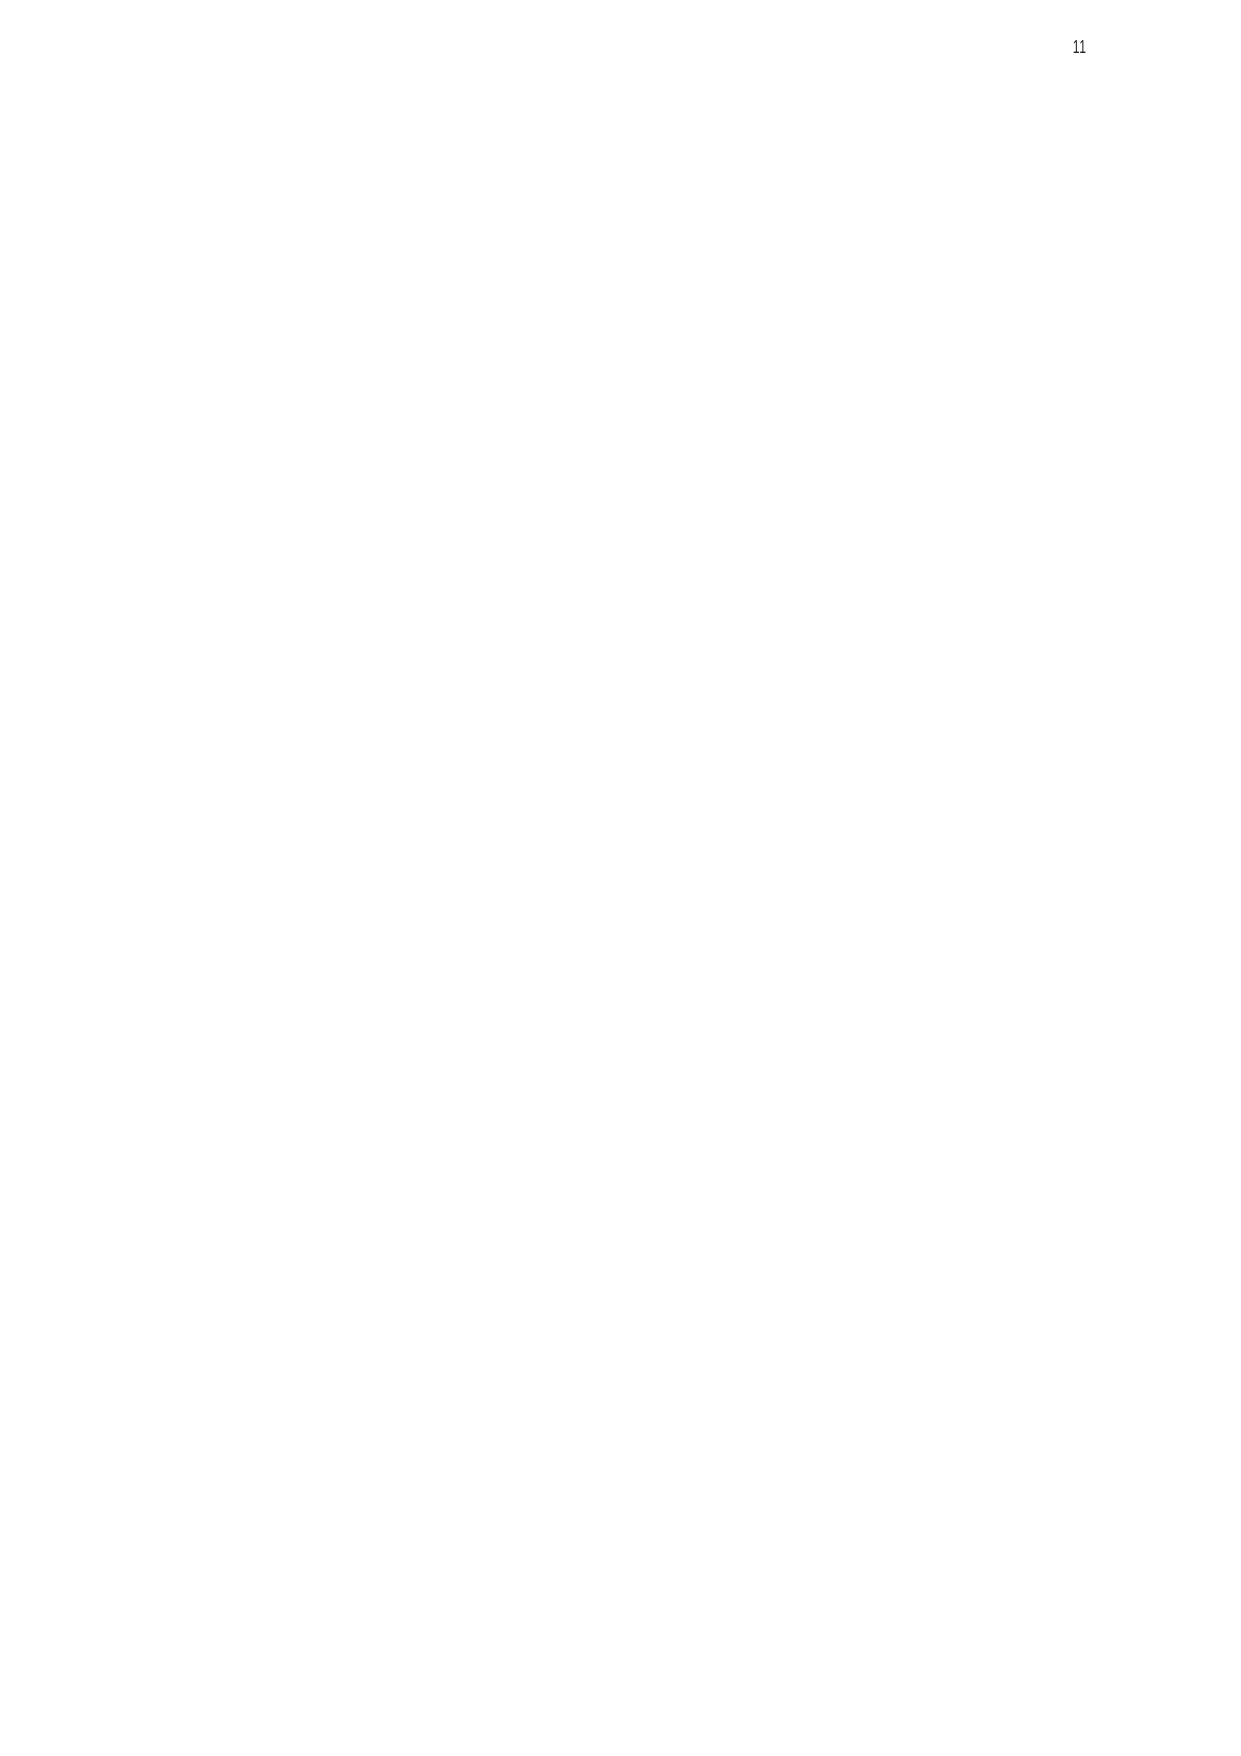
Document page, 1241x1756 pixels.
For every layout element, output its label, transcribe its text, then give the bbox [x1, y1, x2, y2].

text 11 [148, 35, 1086, 57]
